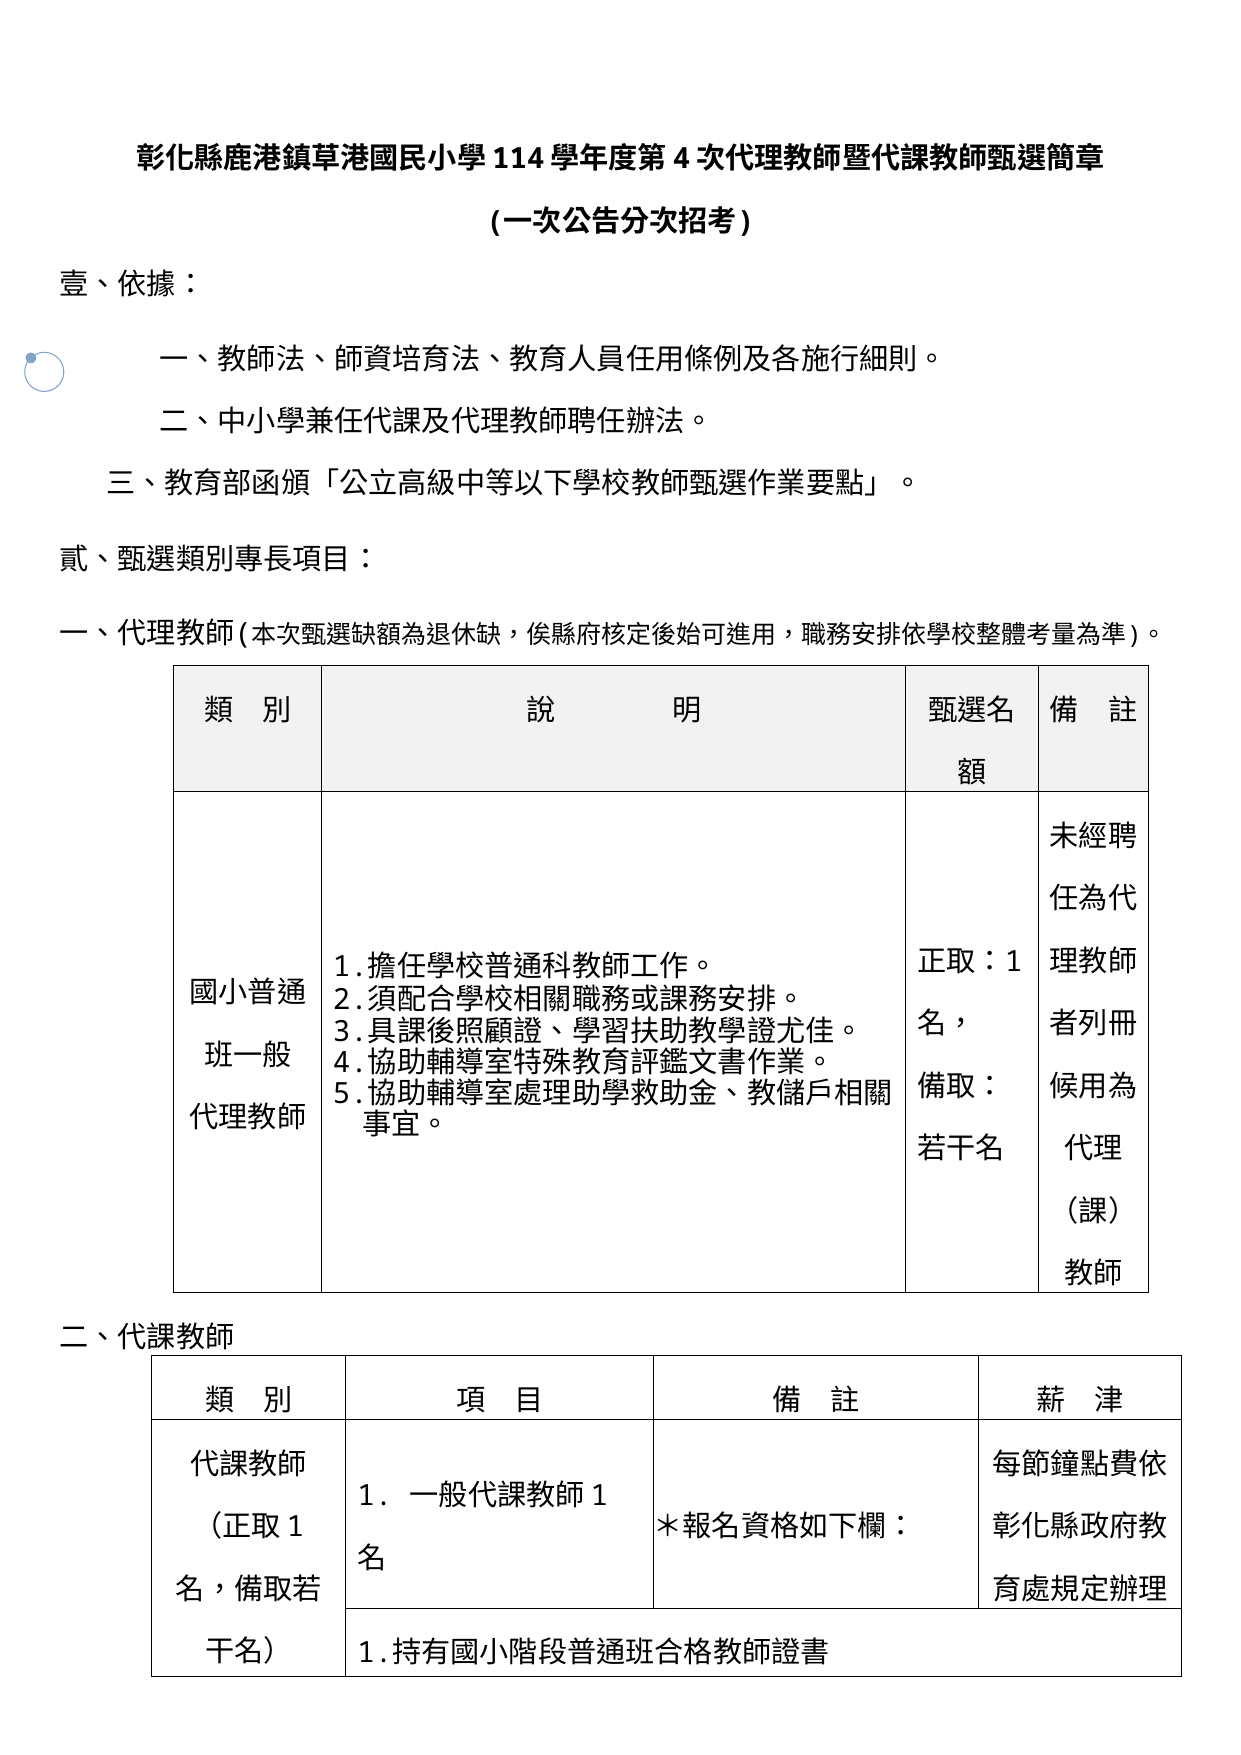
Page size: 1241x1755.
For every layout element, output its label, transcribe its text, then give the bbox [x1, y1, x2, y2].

table_header 薪 津 [979, 1356, 1181, 1419]
text 一、代理教師(本次甄選缺額為退休缺，俟縣府核定後始可進用，職務安排依學校整體考量為準)。 [59, 590, 1181, 652]
table_cell ＊報名資格如下欄： [654, 1420, 978, 1607]
table_cell 正取：1名， 備取：若干名 [906, 792, 1038, 1292]
text 一、教師法、師資培育法、教育人員任用條例及各施行細則。 [159, 315, 1181, 377]
text 三、教育部函頒「公立高級中等以下學校教師甄選作業要點」。 [59, 440, 1181, 502]
table_header 類 別 [174, 666, 321, 791]
table_header 備 註 [654, 1356, 978, 1419]
table_cell 國小普通班一般 代理教師 [174, 792, 321, 1292]
table_cell 1. 一般代課教師1名 [346, 1420, 653, 1607]
text 二、中小學兼任代課及代理教師聘任辦法。 [159, 377, 1181, 440]
table_cell 每節鐘點費依彰化縣政府教育處規定辦理 [979, 1420, 1181, 1607]
table_header 類 別 [152, 1356, 345, 1419]
table_cell 代課教師 （正取1名，備取若干名） [152, 1420, 345, 1676]
table_header 甄選名額 [906, 666, 1038, 791]
table_header 說 明 [322, 666, 905, 791]
table_cell 1.擔任學校普通科教師工作。 2.須配合學校相關職務或課務安排。 3.具課後照顧證、學習扶助教學證尤佳。 4.協助輔導室特殊教育評鑑文書作業。 5.協助輔導室處理助學救助金、教儲戶相關事宜。 [322, 792, 905, 1292]
text 彰化縣鹿港鎮草港國民小學114學年度第4次代理教師暨代課教師甄選簡章 [59, 115, 1181, 177]
table_header 備 註 [1039, 666, 1148, 791]
text (一次公告分次招考) [59, 177, 1181, 240]
text 壹、依據： [59, 240, 1181, 302]
table_cell 未經聘任為代理教師者列冊候用為代理（課）教師 [1039, 792, 1148, 1292]
table_header 項 目 [346, 1356, 653, 1419]
text 貳、甄選類別專長項目： [59, 515, 1181, 577]
text 二、代課教師 [59, 1293, 1181, 1355]
table_cell 1.持有國小階段普通班合格教師證書 [346, 1609, 1181, 1676]
